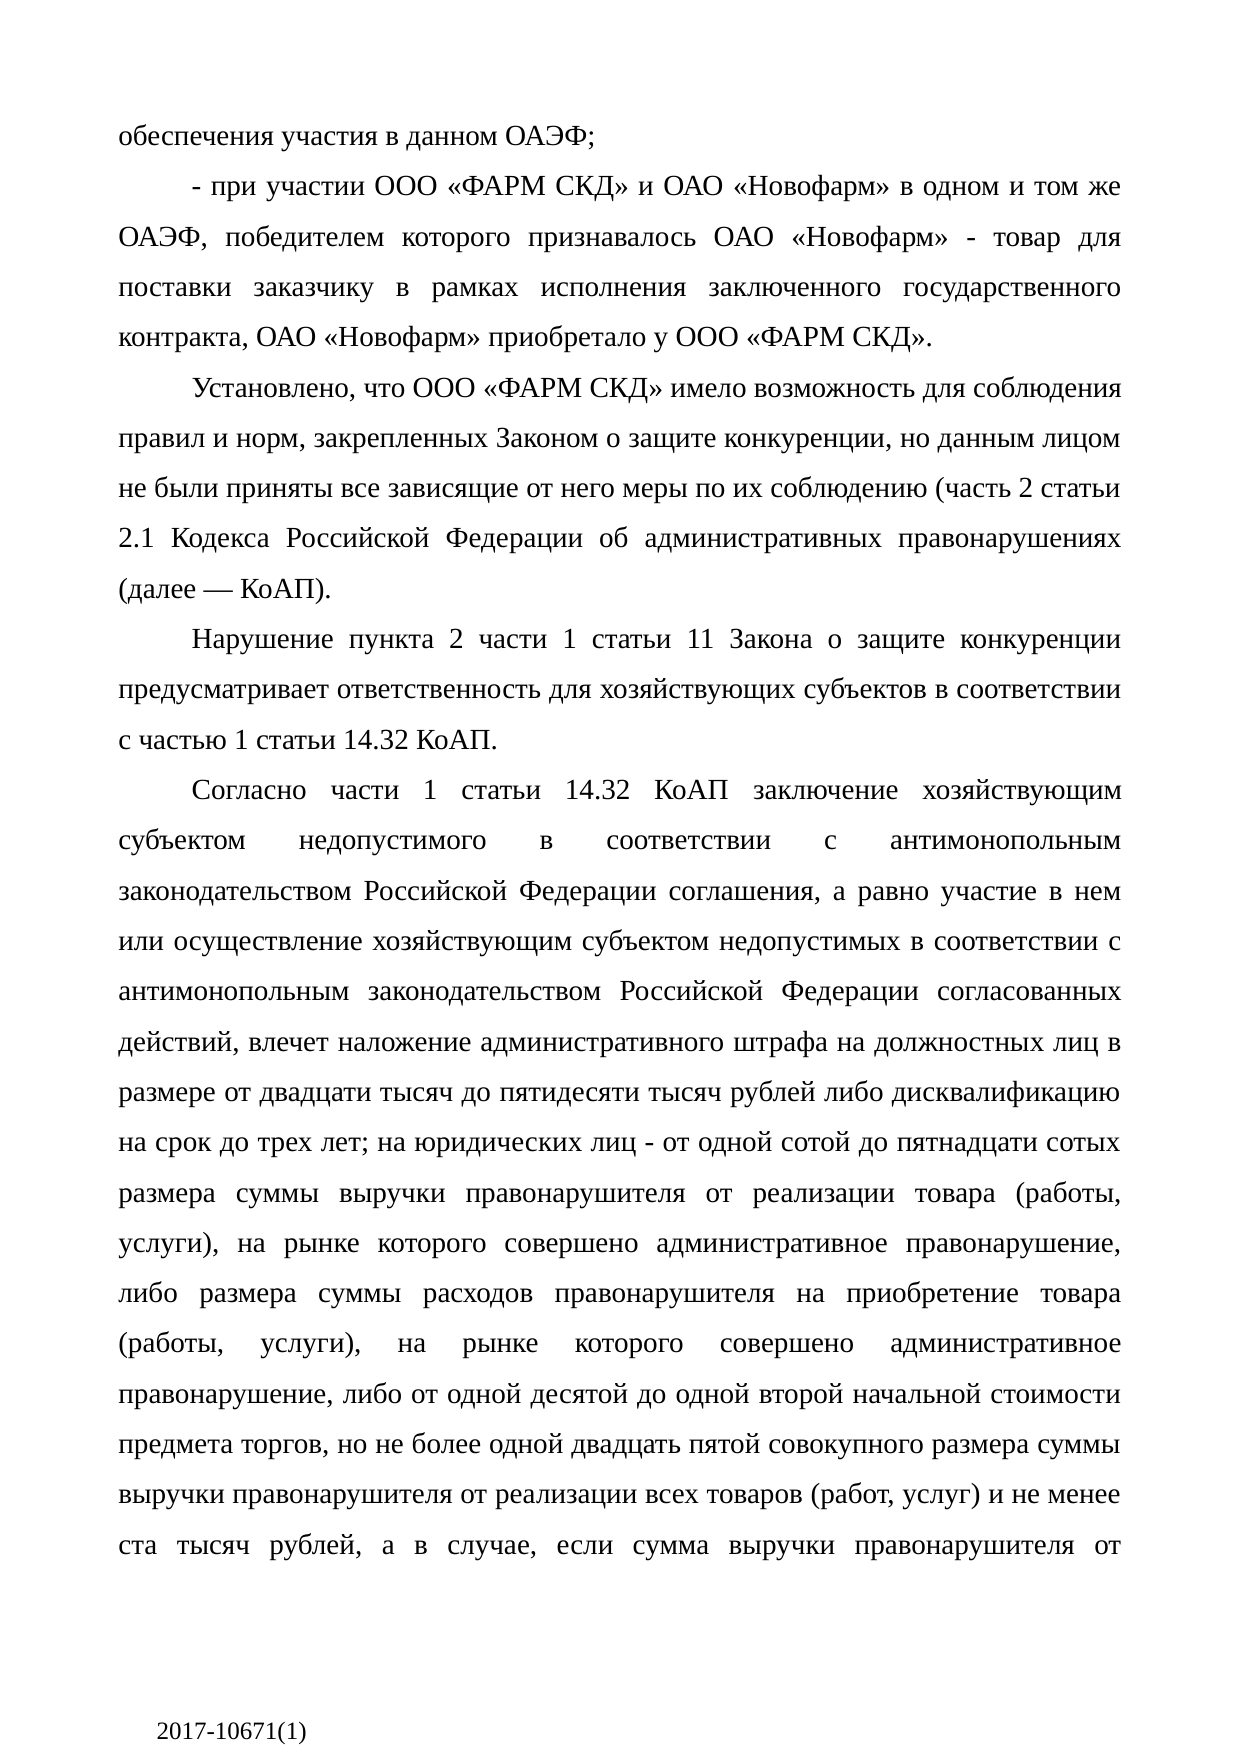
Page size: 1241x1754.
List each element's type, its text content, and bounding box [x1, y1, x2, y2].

text Установлено, что ООО «ФАРМ СКД» имело возможность для соблюдения правил и норм, закрепленных Законом о защите конкуренции, но данным лицом не были приняты все зависящие от него меры по их соблюдению (часть 2 статьи 2.1 Кодекса Российской Федерации об административных правонарушениях (далее — КоАП). [118, 370, 1122, 604]
text обеспечения участия в данном ОАЭФ; [118, 118, 1122, 152]
text - при участии ООО «ФАРМ СКД» и ОАО «Новофарм» в одном и том же ОАЭФ, победителем которого признавалось ОАО «Новофарм» - товар для поставки заказчику в рамках исполнения заключенного государственного контракта, ОАО «Новофарм» приобретало у ООО «ФАРМ СКД». [118, 168, 1122, 353]
text Нарушение пункта 2 части 1 статьи 11 Закона о защите конкуренции предусматривает ответственность для хозяйствующих субъектов в соответствии с частью 1 статьи 14.32 КоАП. [118, 621, 1122, 755]
text Согласно части 1 статьи 14.32 КоАП заключение хозяйствующим субъектом недопустимого в соответствии с антимонопольным законодательством Российской Федерации соглашения, а равно участие в нем или осуществление хозяйствующим субъектом недопустимых в соответствии с антимонопольным законодательством Российской Федерации согласованных действий, влечет наложение административного штрафа на должностных лиц в размере от двадцати тысяч до пятидесяти тысяч рублей либо дисквалификацию на срок до трех лет; на юридических лиц - от одной сотой до пятнадцати сотых размера суммы выручки правонарушителя от реализации товара (работы, услуги), на рынке которого совершено административное правонарушение, либо размера суммы расходов правонарушителя на приобретение товара (работы, услуги), на рынке которого совершено административное правонарушение, либо от одной десятой до одной второй начальной стоимости предмета торгов, но не более одной двадцать пятой совокупного размера суммы выручки правонарушителя от реализации всех товаров (работ, услуг) и не менее ста тысяч рублей, а в случае, если сумма выручки правонарушителя от [118, 772, 1122, 1560]
